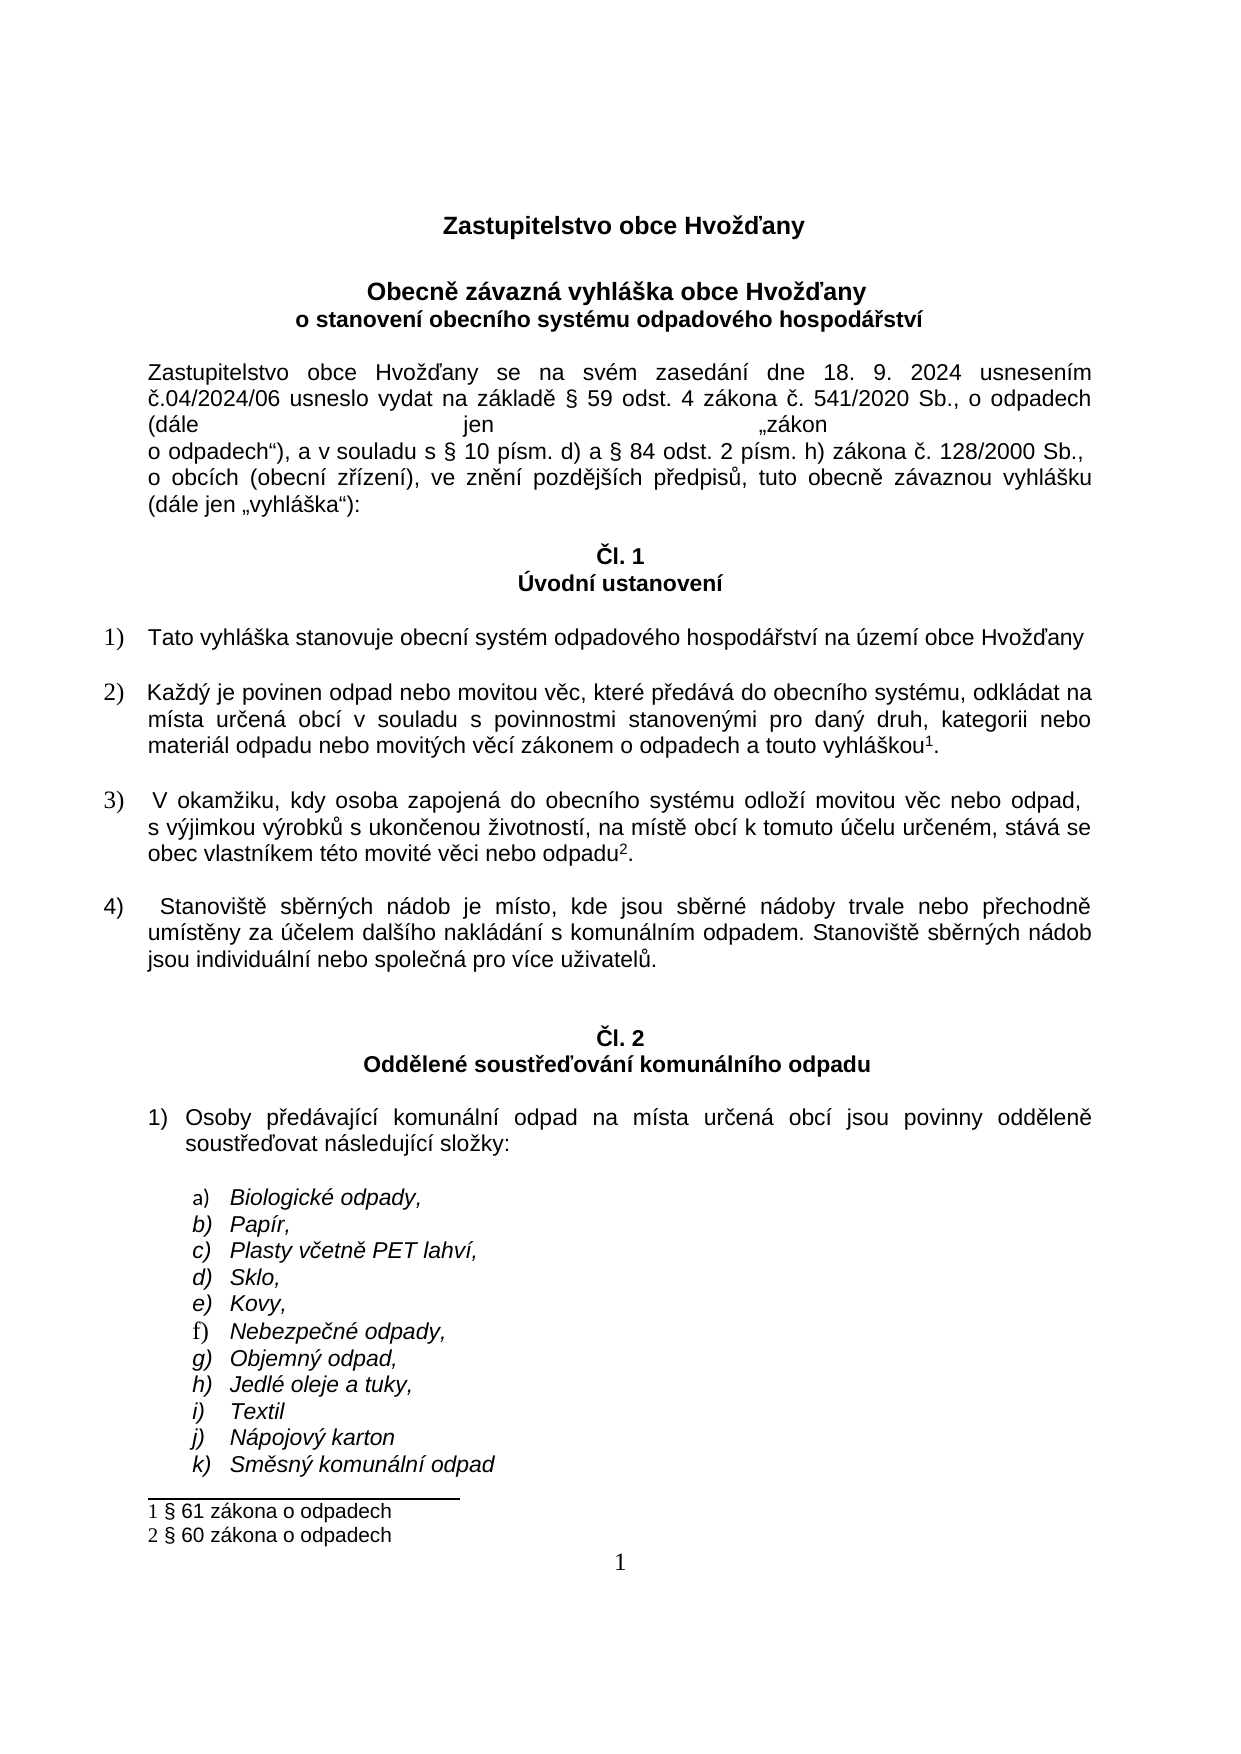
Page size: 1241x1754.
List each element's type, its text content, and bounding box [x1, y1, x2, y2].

list Nebezpečné odpady, [192, 1316, 1092, 1345]
list Stanoviště sběrných nádob je místo, kde jsou sběrné nádoby trvale nebo přechodně umístěny za účelem dalšího nakládání s komunálním odpadem. Stanoviště sběrných nádob jsou individuální nebo společná pro více uživatelů. [103, 893, 1092, 972]
list Objemný odpad, [192, 1345, 1092, 1371]
text o stanovení obecního systému odpadového hospodářství [221, 306, 1092, 332]
list Jedlé oleje a tuky, [192, 1371, 1092, 1398]
list Osoby předávající komunální odpad na místa určená obcí jsou povinny odděleně soustřeďovat následující složky: [148, 1104, 1092, 1157]
list Směsný komunální odpad [192, 1451, 1092, 1477]
list Každý je povinen odpad nebo movitou věc, které předává do obecního systému, odkládat na místa určená obcí v souladu s povinnostmi stanovenými pro daný druh, kategorii nebo materiál odpadu nebo movitých věcí zákonem o odpadech a touto vyhláškou. [103, 677, 1092, 759]
text Obecně závazná vyhláška obce Hvožďany [148, 277, 1092, 306]
list Plasty včetně PET lahví, [192, 1237, 1092, 1264]
text Čl. 1 [148, 543, 1092, 569]
text Oddělené soustřeďování komunálního odpadu [148, 1051, 1092, 1077]
list Biologické odpady, [192, 1183, 1092, 1211]
text Čl. 2 [148, 1025, 1092, 1051]
list § 61 zákona o odpadech [148, 1499, 1092, 1523]
list Sklo, [192, 1264, 1092, 1290]
list Kovy, [192, 1290, 1092, 1316]
list V okamžiku, kdy osoba zapojená do obecního systému odloží movitou věc nebo odpad, s výjimkou výrobků s ukončenou životností, na místě obcí k tomuto účelu určeném, stává se obec vlastníkem této movité věci nebo odpadu. [103, 785, 1092, 867]
text Zastupitelstvo obce Hvožďany [369, 211, 1092, 240]
text Zastupitelstvo obce Hvožďany se na svém zasedání dne 18. 9. 2024 usnesením č.04/2024/06 usneslo vydat na základě § 59 odst. 4 zákona č. 541/2020 Sb., o odpadech (dále jen „zákon o odpadech“), a v souladu s § 10 písm. d) a § 84 odst. 2 písm. h) zákona č. 128/2000 Sb., o obcích (obecní zřízení), ve znění pozdějších předpisů, tuto obecně závaznou vyhlášku (dále jen „vyhláška“): [148, 359, 1092, 517]
list Tato vyhláška stanovuje obecní systém odpadového hospodářství na území obce Hvožďany [103, 622, 1092, 651]
subtitle Úvodní ustanovení [148, 569, 1092, 596]
list Nápojový karton [192, 1424, 1092, 1451]
list § 60 zákona o odpadech [148, 1523, 1092, 1547]
list Textil [192, 1398, 1092, 1424]
list Papír, [192, 1211, 1092, 1237]
